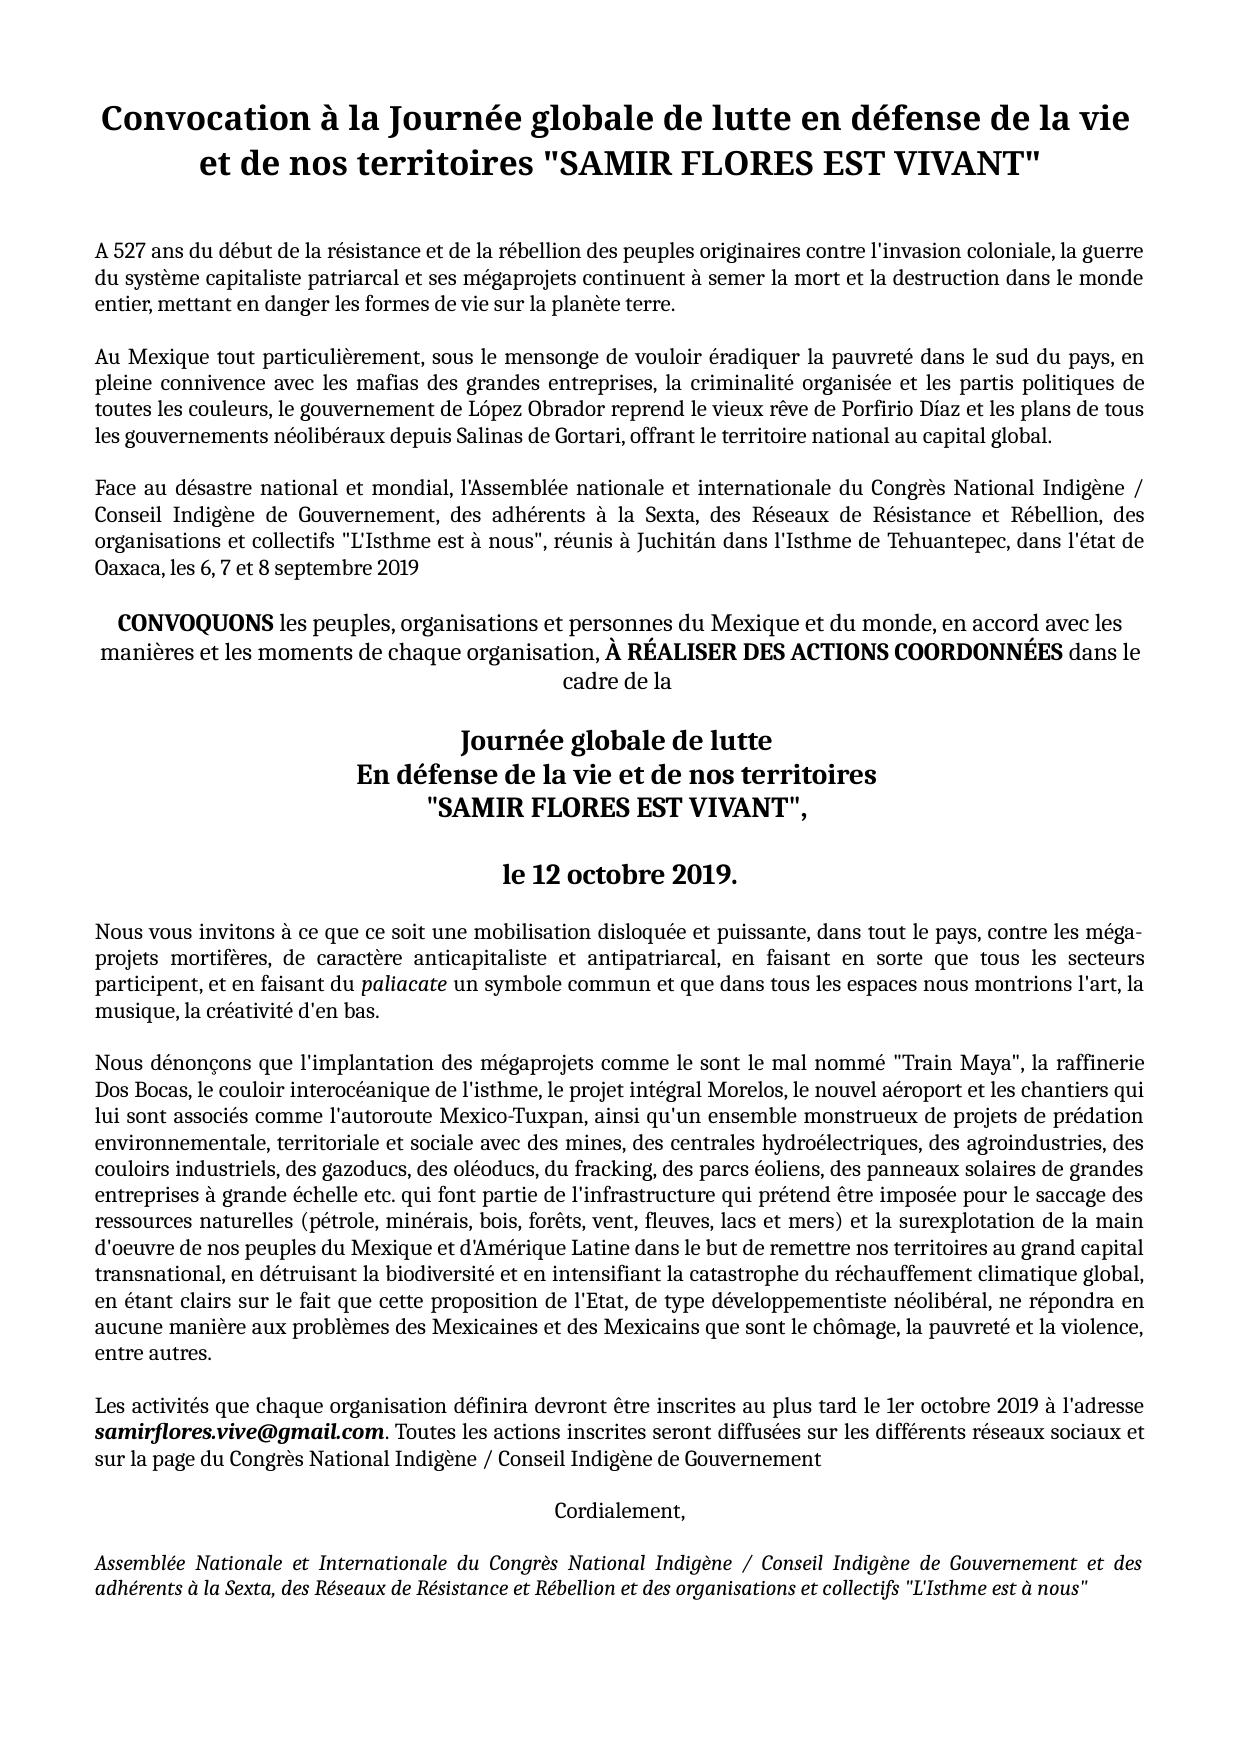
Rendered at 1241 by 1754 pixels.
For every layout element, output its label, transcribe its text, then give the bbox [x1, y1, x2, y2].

text Nous vous invitons à ce que ce soit une mobilisation disloquée et puissante, dans tout le pays, contre les méga-projets mortifères, de caractère anticapitaliste et antipatriarcal, en faisant en sorte que tous les secteurs participent, et en faisant du paliacate un symbole commun et que dans tous les espaces nous montrions l'art, la musique, la créativité d'en bas. [94, 918, 1146, 1024]
text En défense de la vie et de nos territoires [94, 758, 1146, 791]
text Assemblée Nationale et Internationale du Congrès National Indigène / Conseil Indigène de Gouvernement et des adhérents à la Sexta, des Réseaux de Résistance et Rébellion et des organisations et collectifs "L'Isthme est à nous" [94, 1551, 1146, 1601]
text Journée globale de lutte [94, 724, 1146, 758]
text Face au désastre national et mondial, l'Assemblée nationale et internationale du Congrès National Indigène / Conseil Indigène de Gouvernement, des adhérents à la Sexta, des Réseaux de Résistance et Rébellion, des organisations et collectifs "L'Isthme est à nous", réunis à Juchitán dans l'Isthme de Tehuantepec, dans l'état de Oaxaca, les 6, 7 et 8 septembre 2019 [94, 475, 1146, 581]
text Nous dénonçons que l'implantation des mégaprojets comme le sont le mal nommé "Train Maya", la raffinerie Dos Bocas, le couloir interocéanique de l'isthme, le projet intégral Morelos, le nouvel aéroport et les chantiers qui lui sont associés comme l'autoroute Mexico-Tuxpan, ainsi qu'un ensemble monstrueux de projets de prédation environnementale, territoriale et sociale avec des mines, des centrales hydroélectriques, des agroindustries, des couloirs industriels, des gazoducs, des oléoducs, du fracking, des parcs éoliens, des panneaux solaires de grandes entreprises à grande échelle etc. qui font partie de l'infrastructure qui prétend être imposée pour le saccage des ressources naturelles (pétrole, minérais, bois, forêts, vent, fleuves, lacs et mers) et la surexplotation de la main d'oeuvre de nos peuples du Mexique et d'Amérique Latine dans le but de remettre nos territoires au grand capital transnational, en détruisant la biodiversité et en intensifiant la catastrophe du réchauffement climatique global, en étant clairs sur le fait que cette proposition de l'Etat, de type développementiste néolibéral, ne répondra en aucune manière aux problèmes des Mexicaines et des Mexicains que sont le chômage, la pauvreté et la violence, entre autres. [94, 1050, 1146, 1366]
text le 12 octobre 2019. [94, 858, 1146, 892]
text Cordialement, [94, 1498, 1146, 1524]
text Au Mexique tout particulièrement, sous le mensonge de vouloir éradiquer la pauvreté dans le sud du pays, en pleine connivence avec les mafias des grandes entreprises, la criminalité organisée et les partis politiques de toutes les couleurs, le gouvernement de López Obrador reprend le vieux rêve de Porfirio Díaz et les plans de tous les gouvernements néolibéraux depuis Salinas de Gortari, offrant le territoire national au capital global. [94, 343, 1146, 449]
text Les activités que chaque organisation définira devront être inscrites au plus tard le 1er octobre 2019 à l'adresse samirflores.vive@gmail.com. Toutes les actions inscrites seront diffusées sur les différents réseaux sociaux et sur la page du Congrès National Indigène / Conseil Indigène de Gouvernement [94, 1393, 1146, 1472]
text A 527 ans du début de la résistance et de la rébellion des peuples originaires contre l'invasion coloniale, la guerre du système capitaliste patriarcal et ses mégaprojets continuent à semer la mort et la destruction dans le monde entier, mettant en danger les formes de vie sur la planète terre. [94, 238, 1146, 317]
text Convocation à la Journée globale de lutte en défense de la vie [94, 94, 1146, 140]
text et de nos territoires "SAMIR FLORES EST VIVANT" [94, 140, 1146, 185]
text "SAMIR FLORES EST VIVANT", [94, 791, 1146, 825]
text CONVOQUONS les peuples, organisations et personnes du Mexique et du monde, en accord avec les manières et les moments de chaque organisation, À RÉALISER DES ACTIONS COORDONNÉES dans le cadre de la [94, 609, 1146, 696]
